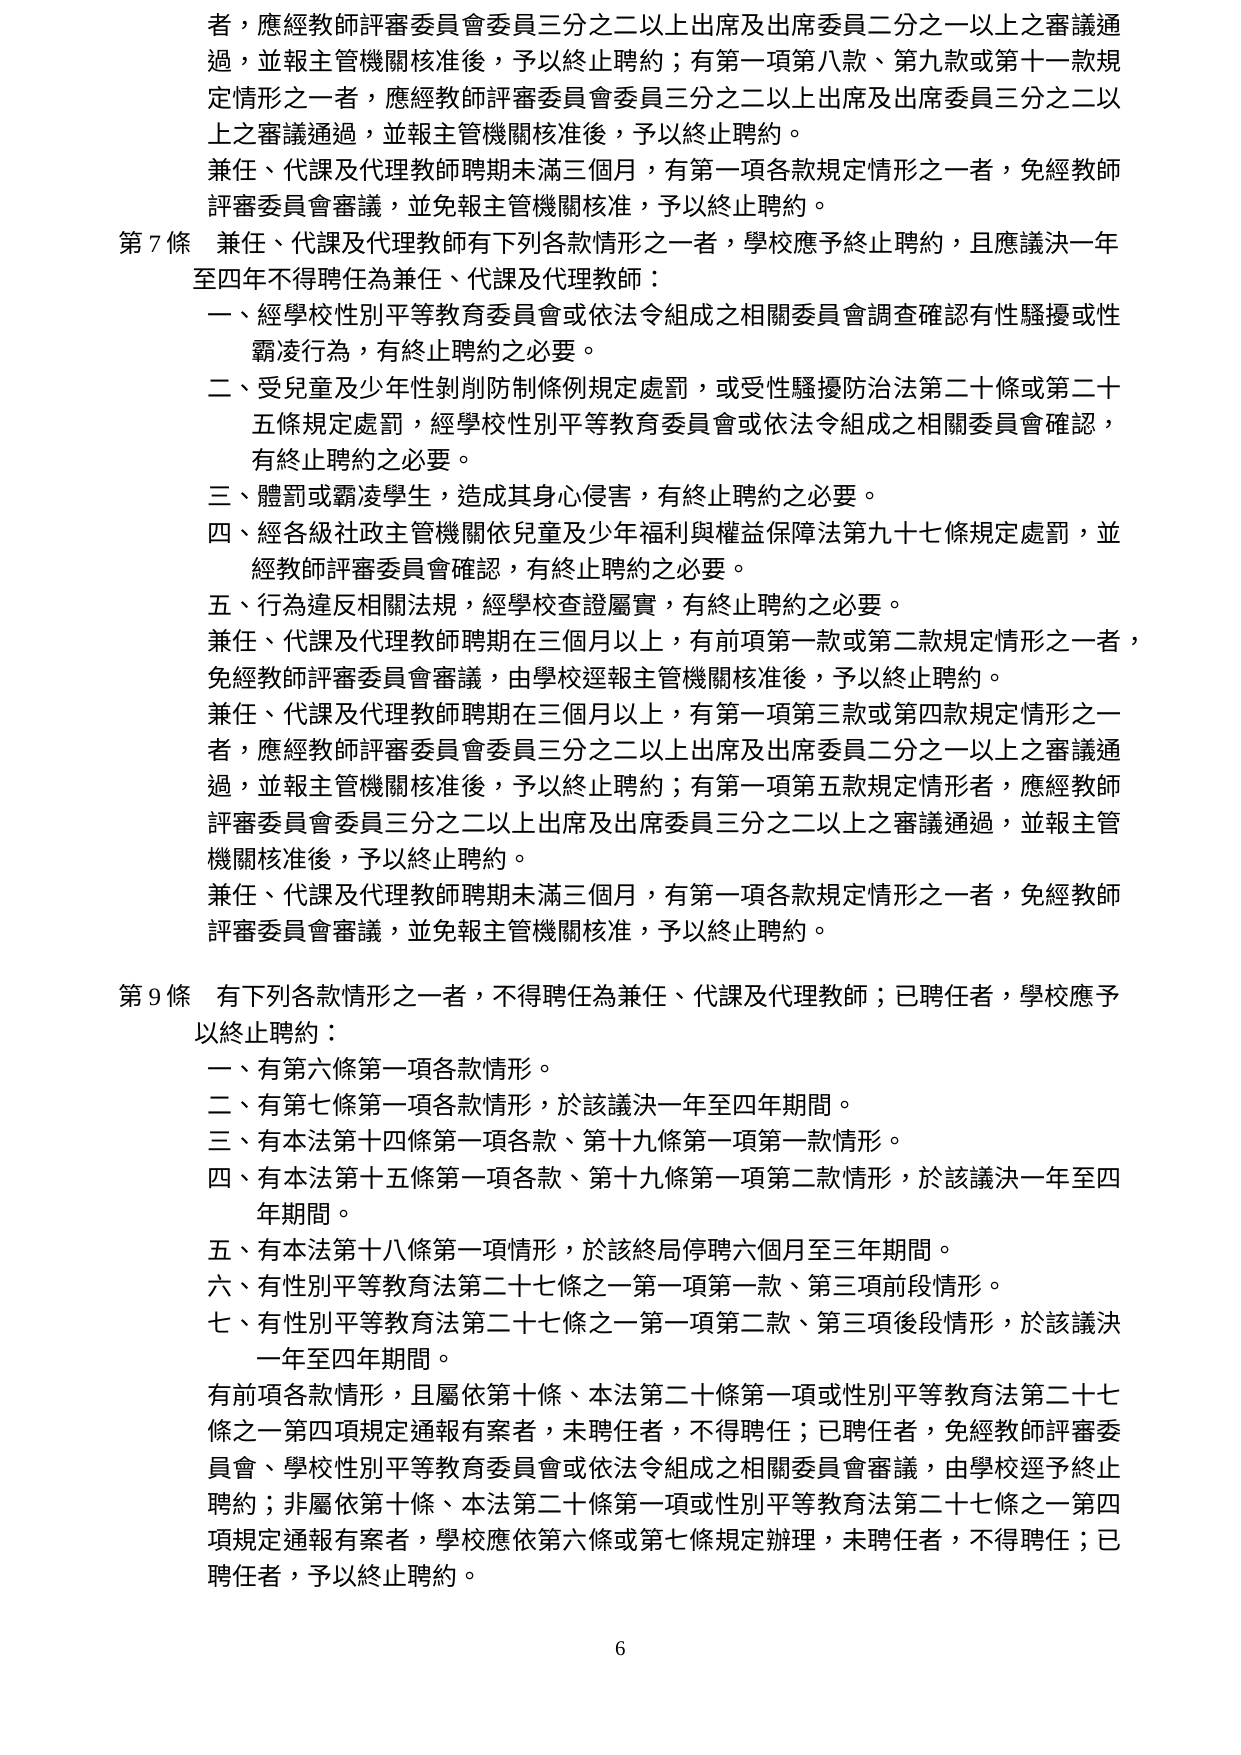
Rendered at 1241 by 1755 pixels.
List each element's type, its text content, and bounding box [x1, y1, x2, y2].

text 四、經各級社政主管機關依兒童及少年福利與權益保障法第九十七條規定處罰，並經教師評審委員會確認，有終止聘約之必要。 [207, 513, 1122, 586]
text 第9條 有下列各款情形之一者，不得聘任為兼任、代課及代理教師；已聘任者，學校應予以終止聘約： [118, 977, 1122, 1049]
text 者，應經教師評審委員會委員三分之二以上出席及出席委員二分之一以上之審議通過，並報主管機關核准後，予以終止聘約；有第一項第八款、第九款或第十一款規定情形之一者，應經教師評審委員會委員三分之二以上出席及出席委員三分之二以上之審議通過，並報主管機關核准後，予以終止聘約。 [207, 6, 1122, 151]
text 有前項各款情形，且屬依第十條、本法第二十條第一項或性別平等教育法第二十七條之一第四項規定通報有案者，未聘任者，不得聘任；已聘任者，免經教師評審委員會、學校性別平等教育委員會或依法令組成之相關委員會審議，由學校逕予終止聘約；非屬依第十條、本法第二十條第一項或性別平等教育法第二十七條之一第四項規定通報有案者，學校應依第六條或第七條規定辦理，未聘任者，不得聘任；已聘任者，予以終止聘約。 [207, 1376, 1122, 1593]
text 四、有本法第十五條第一項各款、第十九條第一項第二款情形，於該議決一年至四年期間。 [207, 1158, 1122, 1231]
text 七、有性別平等教育法第二十七條之一第一項第二款、第三項後段情形，於該議決一年至四年期間。 [207, 1303, 1122, 1376]
text 二、有第七條第一項各款情形，於該議決一年至四年期間。 [135, 1086, 1122, 1122]
text 兼任、代課及代理教師聘期未滿三個月，有第一項各款規定情形之一者，免經教師評審委員會審議，並免報主管機關核准，予以終止聘約。 [207, 151, 1122, 223]
text 第7條 兼任、代課及代理教師有下列各款情形之一者，學校應予終止聘約，且應議決一年至四年不得聘任為兼任、代課及代理教師： [118, 223, 1122, 296]
text 五、行為違反相關法規，經學校查證屬實，有終止聘約之必要。 [135, 586, 1122, 622]
text 六、有性別平等教育法第二十七條之一第一項第一款、第三項前段情形。 [135, 1267, 1122, 1303]
text 一、有第六條第一項各款情形。 [135, 1049, 1122, 1086]
text 三、有本法第十四條第一項各款、第十九條第一項第一款情形。 [135, 1122, 1122, 1158]
text 兼任、代課及代理教師聘期未滿三個月，有第一項各款規定情形之一者，免經教師評審委員會審議，並免報主管機關核准，予以終止聘約。 [207, 876, 1122, 948]
text 二、受兒童及少年性剝削防制條例規定處罰，或受性騷擾防治法第二十條或第二十五條規定處罰，經學校性別平等教育委員會或依法令組成之相關委員會確認，有終止聘約之必要。 [207, 368, 1122, 477]
text 兼任、代課及代理教師聘期在三個月以上，有前項第一款或第二款規定情形之一者，免經教師評審委員會審議，由學校逕報主管機關核准後，予以終止聘約。 [207, 622, 1122, 694]
text 一、經學校性別平等教育委員會或依法令組成之相關委員會調查確認有性騷擾或性霸凌行為，有終止聘約之必要。 [207, 296, 1122, 368]
text 五、有本法第十八條第一項情形，於該終局停聘六個月至三年期間。 [135, 1231, 1122, 1267]
text 三、體罰或霸凌學生，造成其身心侵害，有終止聘約之必要。 [135, 477, 1122, 513]
text 兼任、代課及代理教師聘期在三個月以上，有第一項第三款或第四款規定情形之一者，應經教師評審委員會委員三分之二以上出席及出席委員二分之一以上之審議通過，並報主管機關核准後，予以終止聘約；有第一項第五款規定情形者，應經教師評審委員會委員三分之二以上出席及出席委員三分之二以上之審議通過，並報主管機關核准後，予以終止聘約。 [207, 694, 1122, 876]
